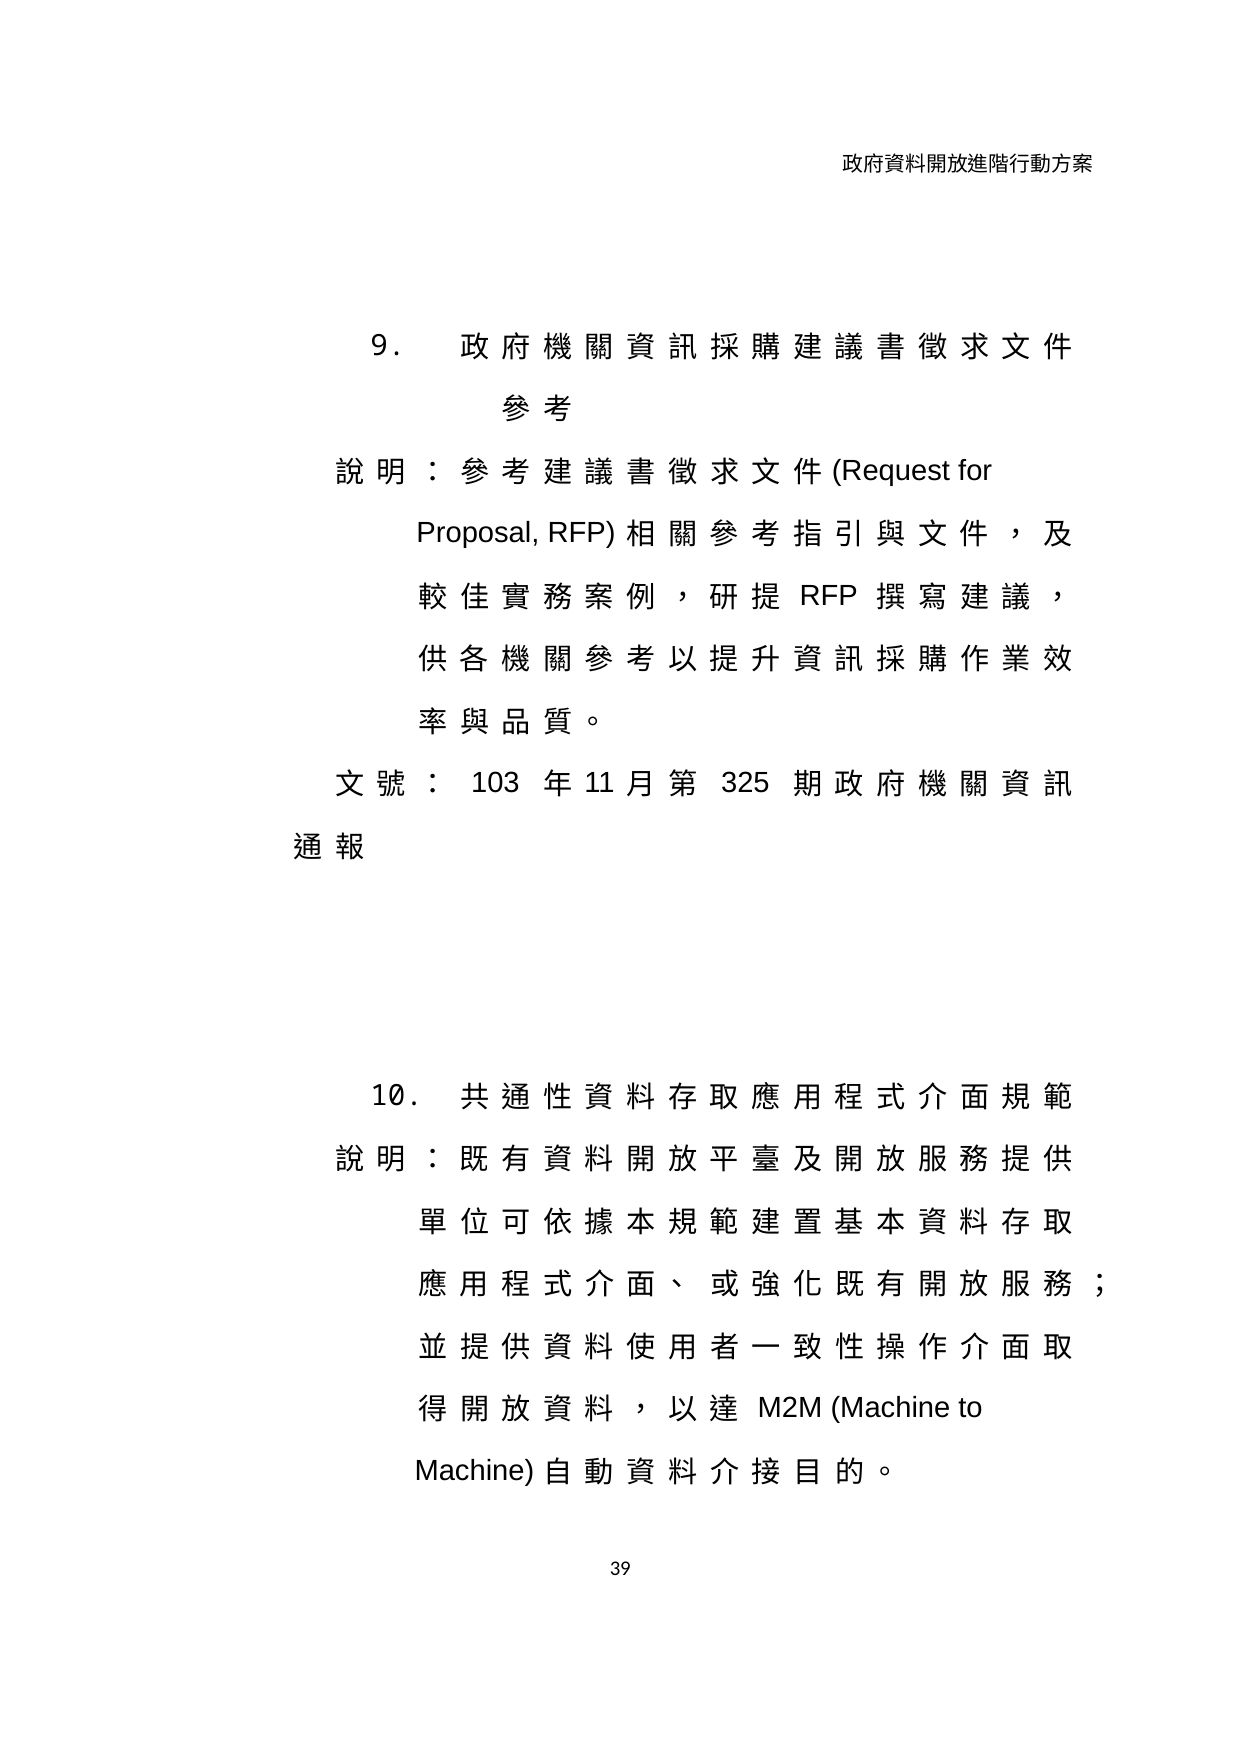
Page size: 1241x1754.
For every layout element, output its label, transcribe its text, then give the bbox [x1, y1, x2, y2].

list 政府機關資訊採購建議書徵求文件參考 [344, 303, 1078, 428]
text 說明：既有資料開放平臺及開放服務提供單位可依據本規範建置基本資料存取應用程式介面、或強化既有開放服務；並提供資料使用者一致性操作介面取得開放資料，以達M2M (Machine to Machine)自動資料介接目的。 [309, 1115, 1078, 1490]
text 文號：103年11月第325期政府機關資訊通報 [262, 740, 1078, 865]
list 共通性資料存取應用程式介面規範 [344, 1053, 1078, 1115]
text 說明：參考建議書徵求文件(Request for Proposal, RFP)相關參考指引與文件，及較佳實務案例，研提RFP撰寫建議，供各機關參考以提升資訊採購作業效率與品質。 [309, 428, 1078, 740]
